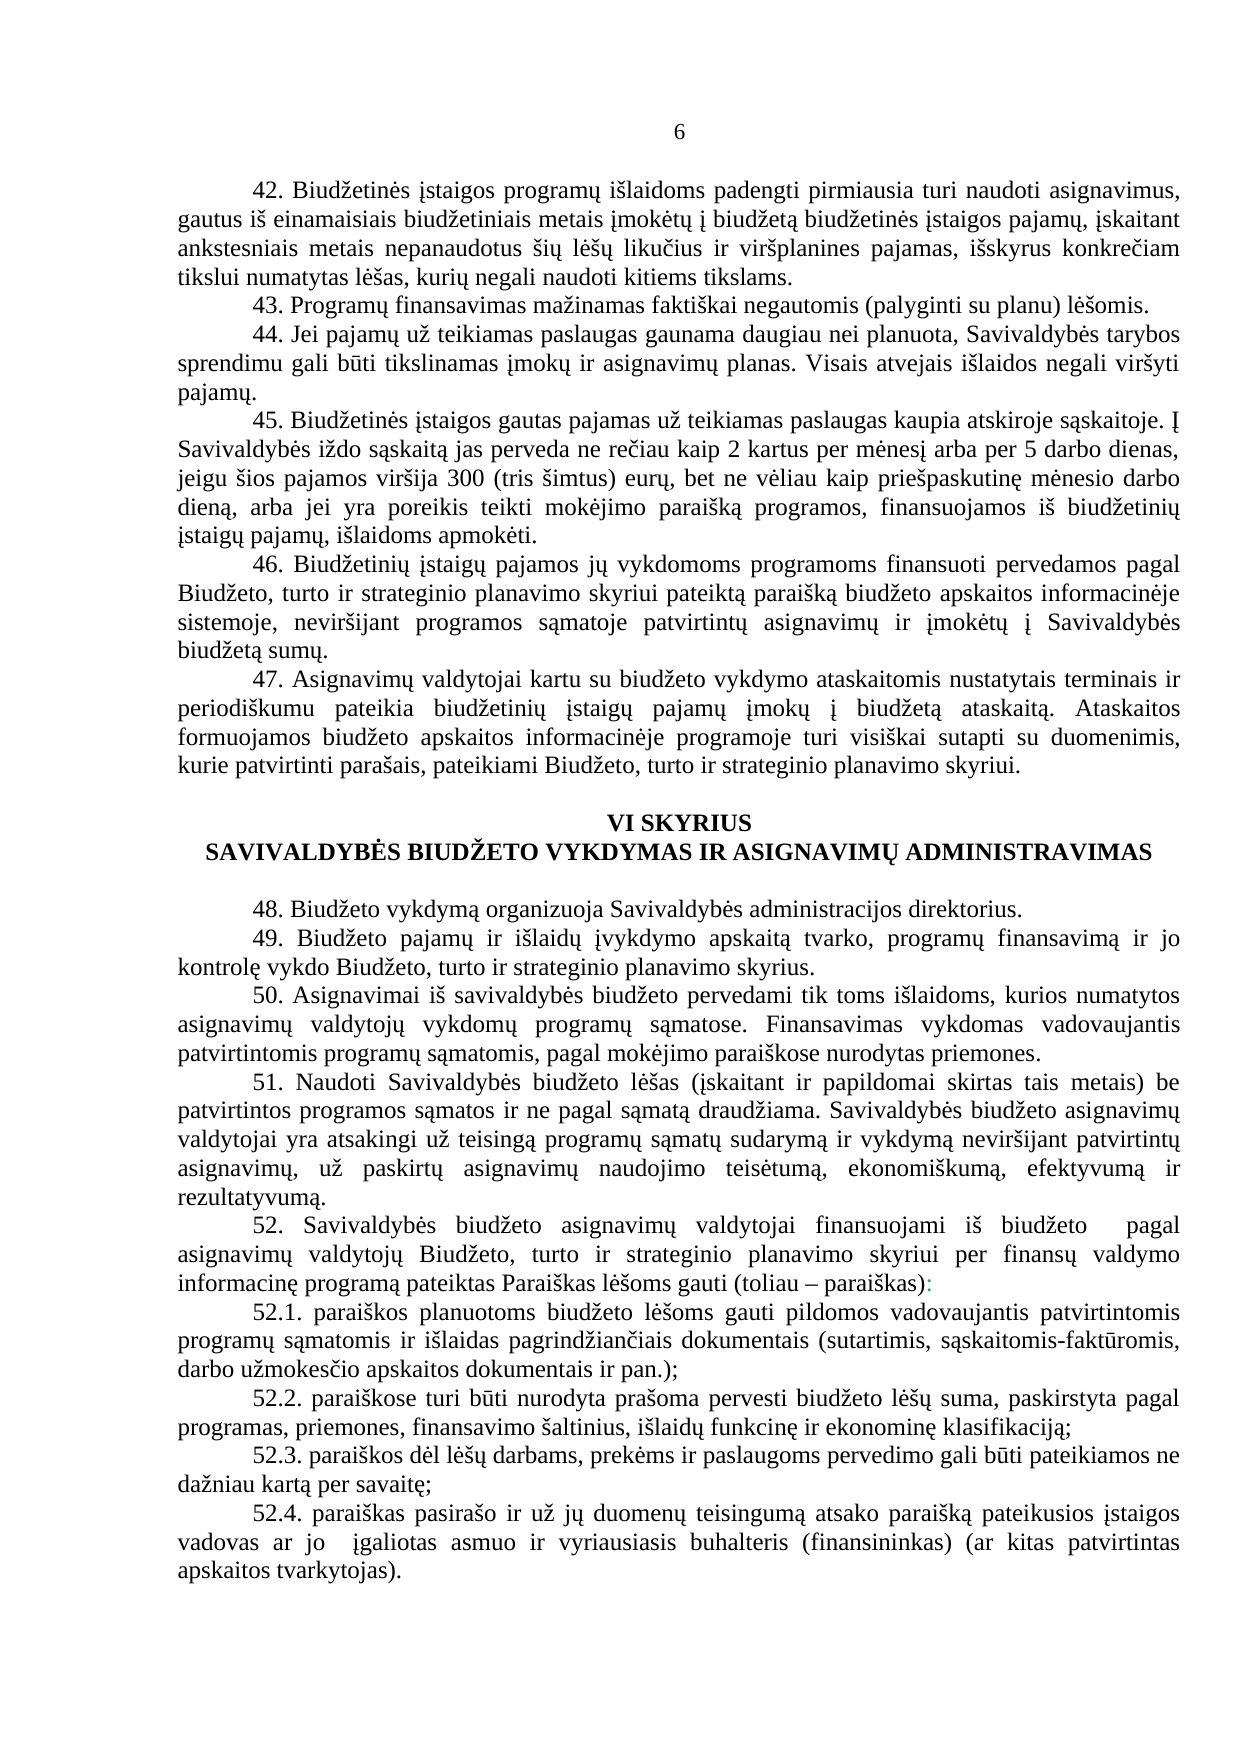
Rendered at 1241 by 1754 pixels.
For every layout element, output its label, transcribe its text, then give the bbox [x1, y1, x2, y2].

text 47. Asignavimų valdytojai kartu su biudžeto vykdymo ataskaitomis nustatytais terminais ir periodiškumu pateikia biudžetinių įstaigų pajamų įmokų į biudžetą ataskaitą. Ataskaitos formuojamos biudžeto apskaitos informacinėje programoje turi visiškai sutapti su duomenimis, kurie patvirtinti parašais, pateikiami Biudžeto, turto ir strateginio planavimo skyriui. [177, 664, 1181, 779]
text 50. Asignavimai iš savivaldybės biudžeto pervedami tik toms išlaidoms, kurios numatytos asignavimų valdytojų vykdomų programų sąmatose. Finansavimas vykdomas vadovaujantis patvirtintomis programų sąmatomis, pagal mokėjimo paraiškose nurodytas priemones. [177, 981, 1181, 1067]
text 52.4. paraiškas pasirašo ir už jų duomenų teisingumą atsako paraišką pateikusios įstaigos vadovas ar jo įgaliotas asmuo ir vyriausiasis buhalteris (finansininkas) (ar kitas patvirtintas apskaitos tvarkytojas). [177, 1498, 1181, 1584]
text 48. Biudžeto vykdymą organizuoja Savivaldybės administracijos direktorius. [177, 894, 1181, 923]
text 51. Naudoti Savivaldybės biudžeto lėšas (įskaitant ir papildomai skirtas tais metais) be patvirtintos programos sąmatos ir ne pagal sąmatą draudžiama. Savivaldybės biudžeto asignavimų valdytojai yra atsakingi už teisingą programų sąmatų sudarymą ir vykdymą neviršijant patvirtintų asignavimų, už paskirtų asignavimų naudojimo teisėtumą, ekonomiškumą, efektyvumą ir rezultatyvumą. [177, 1067, 1181, 1211]
text 52.1. paraiškos planuotoms biudžeto lėšoms gauti pildomos vadovaujantis patvirtintomis programų sąmatomis ir išlaidas pagrindžiančiais dokumentais (sutartimis, sąskaitomis-faktūromis, darbo užmokesčio apskaitos dokumentais ir pan.); [177, 1297, 1181, 1383]
text 44. Jei pajamų už teikiamas paslaugas gaunama daugiau nei planuota, Savivaldybės tarybos sprendimu gali būti tikslinamas įmokų ir asignavimų planas. Visais atvejais išlaidos negali viršyti pajamų. [177, 319, 1181, 406]
text 42. Biudžetinės įstaigos programų išlaidoms padengti pirmiausia turi naudoti asignavimus, gautus iš einamaisiais biudžetiniais metais įmokėtų į biudžetą biudžetinės įstaigos pajamų, įskaitant ankstesniais metais nepanaudotus šių lėšų likučius ir viršplanines pajamas, išskyrus konkrečiam tikslui numatytas lėšas, kurių negali naudoti kitiems tikslams. [177, 176, 1181, 291]
text 52. Savivaldybės biudžeto asignavimų valdytojai finansuojami iš biudžeto pagal asignavimų valdytojų Biudžeto, turto ir strateginio planavimo skyriui per finansų valdymo informacinę programą pateiktas Paraiškas lėšoms gauti (toliau – paraiškas): [177, 1211, 1181, 1297]
text 45. Biudžetinės įstaigos gautas pajamas už teikiamas paslaugas kaupia atskiroje sąskaitoje. Į Savivaldybės iždo sąskaitą jas perveda ne rečiau kaip 2 kartus per mėnesį arba per 5 darbo dienas, jeigu šios pajamos viršija 300 (tris šimtus) eurų, bet ne vėliau kaip priešpaskutinę mėnesio darbo dieną, arba jei yra poreikis teikti mokėjimo paraišką programos, finansuojamos iš biudžetinių įstaigų pajamų, išlaidoms apmokėti. [177, 406, 1181, 549]
text 49. Biudžeto pajamų ir išlaidų įvykdymo apskaitą tvarko, programų finansavimą ir jo kontrolę vykdo Biudžeto, turto ir strateginio planavimo skyrius. [177, 923, 1181, 981]
text 52.2. paraiškose turi būti nurodyta prašoma pervesti biudžeto lėšų suma, paskirstyta pagal programas, priemones, finansavimo šaltinius, išlaidų funkcinę ir ekonominę klasifikaciją; [177, 1383, 1181, 1441]
text 43. Programų finansavimas mažinamas faktiškai negautomis (palyginti su planu) lėšomis. [177, 291, 1181, 319]
text 46. Biudžetinių įstaigų pajamos jų vykdomoms programoms finansuoti pervedamos pagal Biudžeto, turto ir strateginio planavimo skyriui pateiktą paraišką biudžeto apskaitos informacinėje sistemoje, neviršijant programos sąmatoje patvirtintų asignavimų ir įmokėtų į Savivaldybės biudžetą sumų. [177, 549, 1181, 664]
text VI SKYRIUS [177, 808, 1181, 837]
text SAVIVALDYBĖS BIUDŽETO VYKDYMAS IR ASIGNAVIMŲ ADMINISTRAVIMAS [177, 837, 1181, 866]
text 52.3. paraiškos dėl lėšų darbams, prekėms ir paslaugoms pervedimo gali būti pateikiamos ne dažniau kartą per savaitę; [177, 1441, 1181, 1498]
